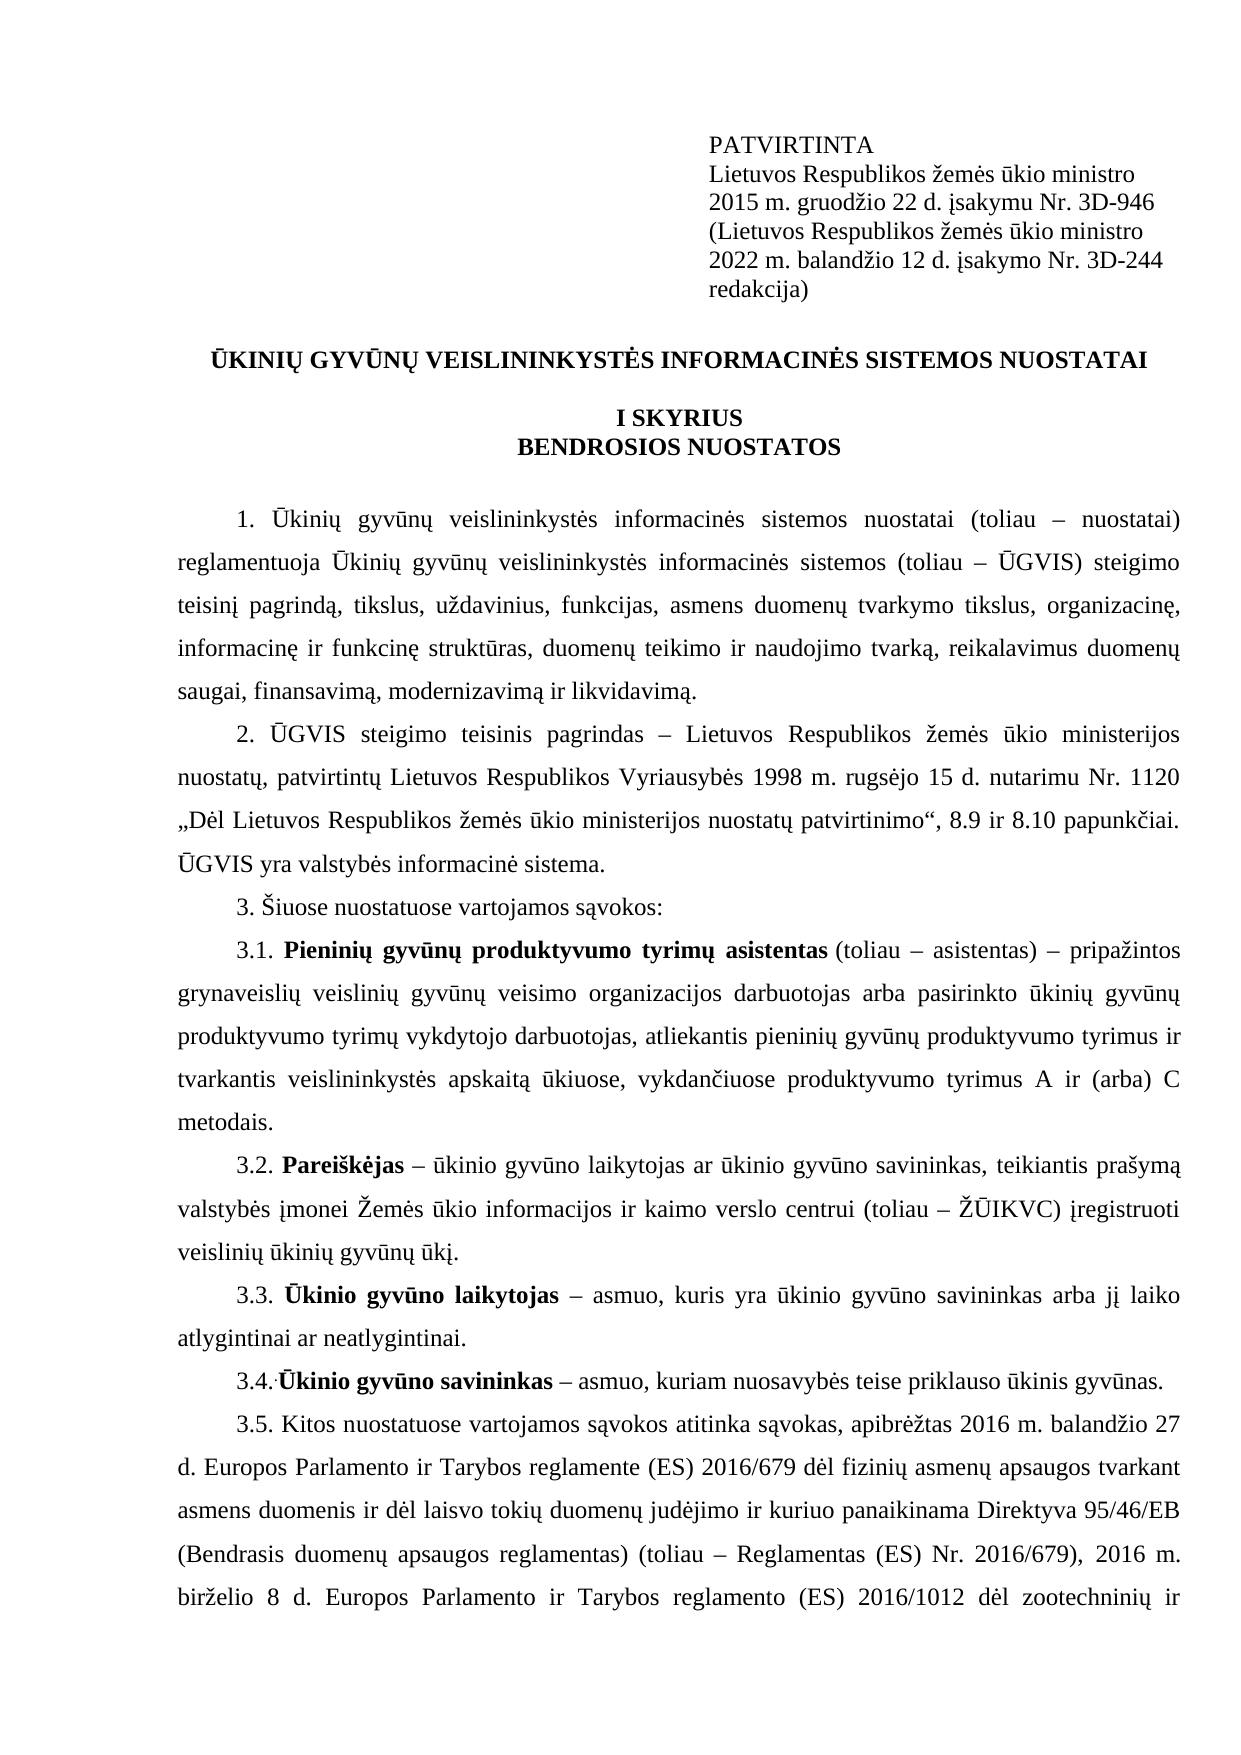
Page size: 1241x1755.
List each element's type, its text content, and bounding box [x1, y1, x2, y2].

text 3.3. Ūkinio gyvūno laikytojas – asmuo, kuris yra ūkinio gyvūno savininkas arba jį laiko atlygintinai ar neatlygintinai. [177, 1280, 1181, 1352]
text (Lietuvos Respublikos žemės ūkio ministro [709, 216, 1181, 245]
text Lietuvos Respublikos žemės ūkio ministro [709, 159, 1181, 187]
text ŪKINIŲ GYVŪNŲ VEISLININKYSTĖS INFORMACINĖS SISTEMOS NUOSTATAI [177, 346, 1181, 374]
text 1. Ūkinių gyvūnų veislininkystės informacinės sistemos nuostatai (toliau – nuostatai) reglamentuoja Ūkinių gyvūnų veislininkystės informacinės sistemos (toliau – ŪGVIS) steigimo teisinį pagrindą, tikslus, uždavinius, funkcijas, asmens duomenų tvarkymo tikslus, organizacinę, informacinę ir funkcinę struktūras, duomenų teikimo ir naudojimo tvarką, reikalavimus duomenų saugai, finansavimą, modernizavimą ir likvidavimą. [177, 504, 1181, 705]
text 2015 m. gruodžio 22 d. įsakymu Nr. 3D-946 [709, 187, 1181, 216]
text redakcija) [709, 274, 1181, 302]
text 3.4..Ūkinio gyvūno savininkas – asmuo, kuriam nuosavybės teise priklauso ūkinis gyvūnas. [177, 1366, 1181, 1395]
text 2022 m. balandžio 12 d. įsakymo Nr. 3D-244 [709, 245, 1181, 274]
text PATVIRTINTA [709, 130, 1181, 159]
text 3.2. Pareiškėjas – ūkinio gyvūno laikytojas ar ūkinio gyvūno savininkas, teikiantis prašymą valstybės įmonei Žemės ūkio informacijos ir kaimo verslo centrui (toliau – ŽŪIKVC) įregistruoti veislinių ūkinių gyvūnų ūkį. [177, 1151, 1181, 1266]
text I SKYRIUS [177, 403, 1181, 432]
text 3. Šiuose nuostatuose vartojamos sąvokos: [177, 892, 1181, 921]
text 3.1. Pieninių gyvūnų produktyvumo tyrimų asistentas (toliau – asistentas) – pripažintos grynaveislių veislinių gyvūnų veisimo organizacijos darbuotojas arba pasirinkto ūkinių gyvūnų produktyvumo tyrimų vykdytojo darbuotojas, atliekantis pieninių gyvūnų produktyvumo tyrimus ir tvarkantis veislininkystės apskaitą ūkiuose, vykdančiuose produktyvumo tyrimus A ir (arba) C metodais. [177, 935, 1181, 1136]
text 2. ŪGVIS steigimo teisinis pagrindas – Lietuvos Respublikos žemės ūkio ministerijos nuostatų, patvirtintų Lietuvos Respublikos Vyriausybės 1998 m. rugsėjo 15 d. nutarimu Nr. 1120 „Dėl Lietuvos Respublikos žemės ūkio ministerijos nuostatų patvirtinimo“, 8.9 ir 8.10 papunkčiai. ŪGVIS yra valstybės informacinė sistema. [177, 719, 1181, 877]
text 3.5. Kitos nuostatuose vartojamos sąvokos atitinka sąvokas, apibrėžtas 2016 m. balandžio 27 d. Europos Parlamento ir Tarybos reglamente (ES) 2016/679 dėl fizinių asmenų apsaugos tvarkant asmens duomenis ir dėl laisvo tokių duomenų judėjimo ir kuriuo panaikinama Direktyva 95/46/EB (Bendrasis duomenų apsaugos reglamentas) (toliau – Reglamentas (ES) Nr. 2016/679), 2016 m. birželio 8 d. Europos Parlamento ir Tarybos reglamento (ES) 2016/1012 dėl zootechninių ir [177, 1409, 1181, 1611]
text BENDROSIOS NUOSTATOS [177, 432, 1181, 461]
